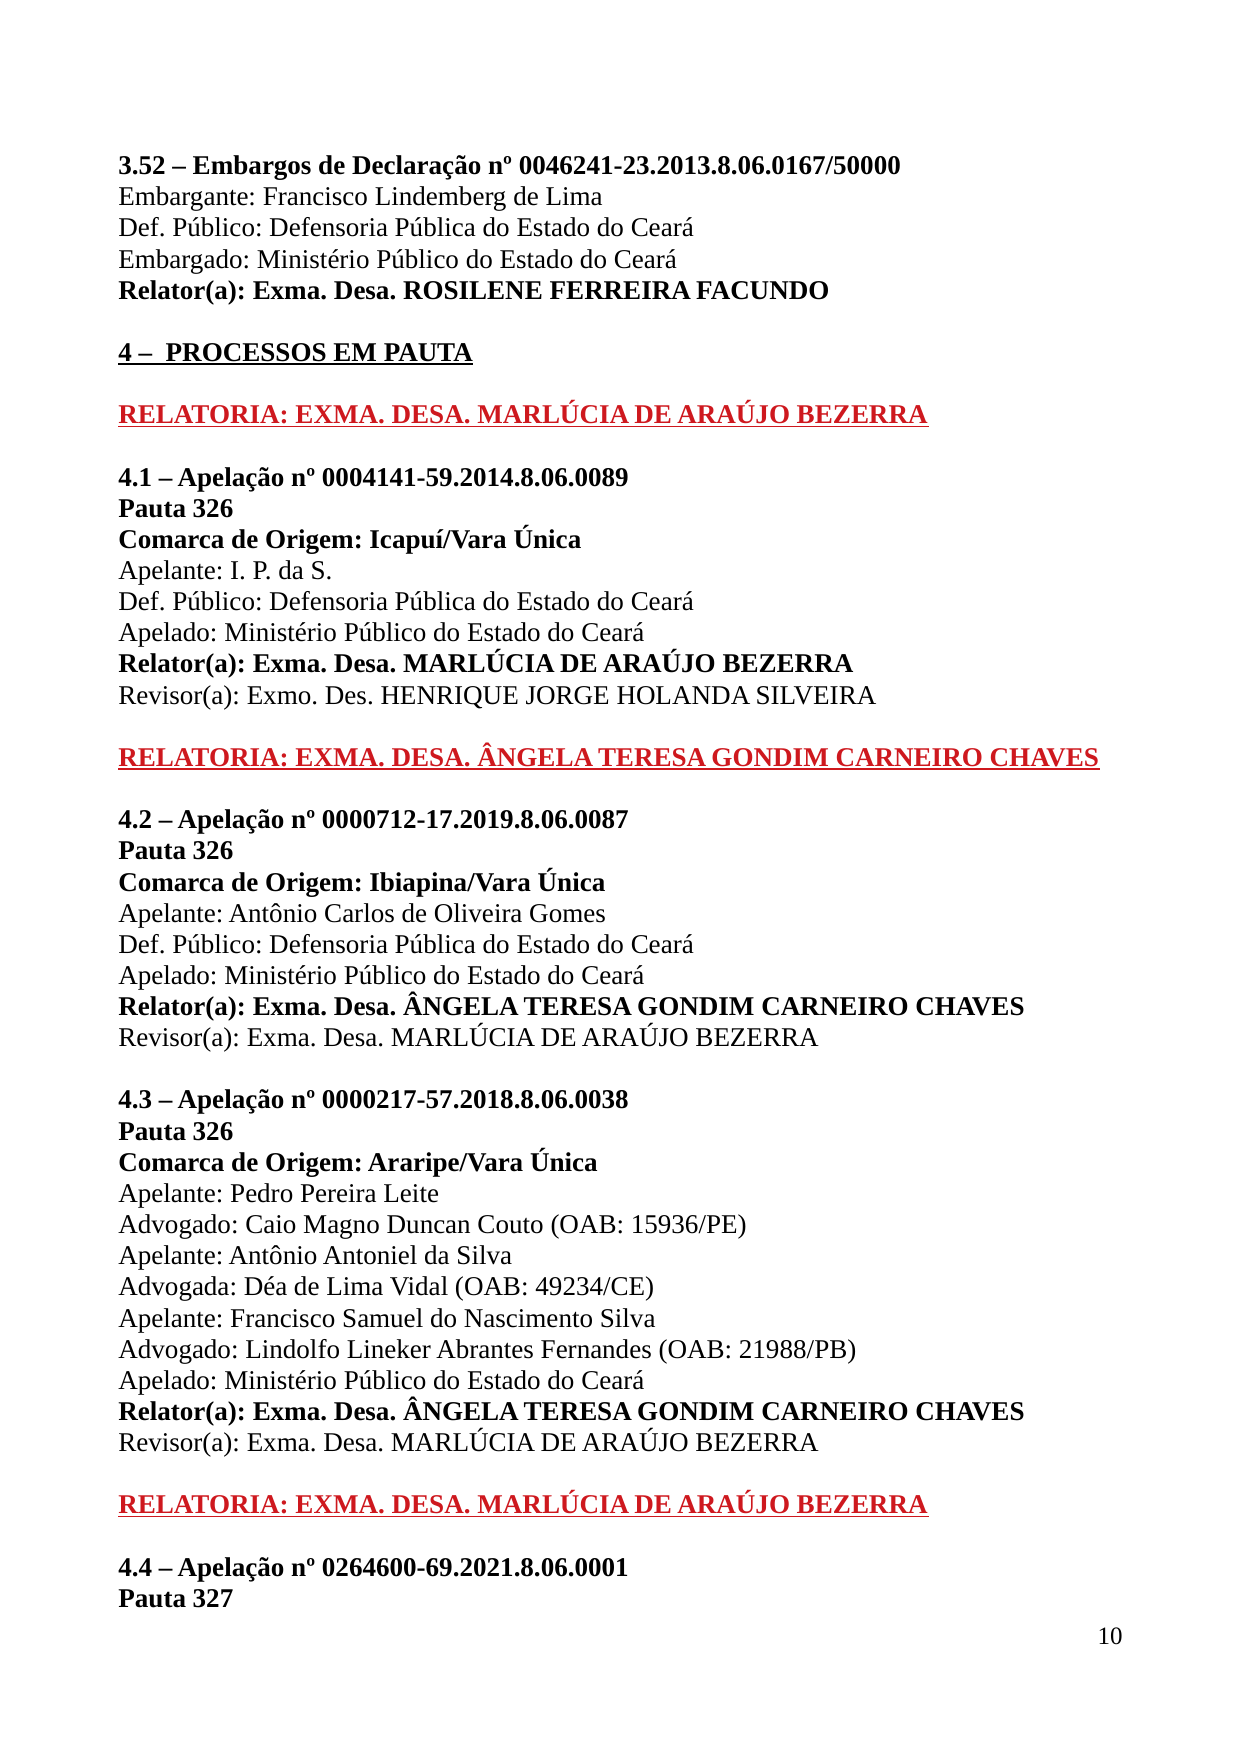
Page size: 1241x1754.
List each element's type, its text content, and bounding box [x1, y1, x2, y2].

text Advogada: Déa de Lima Vidal (OAB: 49234/CE) [118, 1271, 1122, 1302]
text Apelado: Ministério Público do Estado do Ceará [118, 616, 1122, 648]
text Revisor(a): Exma. Desa. MARLÚCIA DE ARAÚJO BEZERRA [118, 1426, 1122, 1457]
text Apelante: Antônio Antoniel da Silva [118, 1239, 1122, 1271]
text Def. Público: Defensoria Pública do Estado do Ceará [118, 585, 1122, 616]
text Relator(a): Exma. Desa. MARLÚCIA DE ARAÚJO BEZERRA [118, 648, 1122, 679]
text 4.3 – Apelação nº 0000217-57.2018.8.06.0038 [118, 1084, 1122, 1115]
text Apelado: Ministério Público do Estado do Ceará [118, 1364, 1122, 1395]
text RELATORIA: EXMA. DESA. MARLÚCIA DE ARAÚJO BEZERRA [118, 398, 1122, 429]
text Revisor(a): Exmo. Des. HENRIQUE JORGE HOLANDA SILVEIRA [118, 679, 1122, 710]
text Def. Público: Defensoria Pública do Estado do Ceará [118, 212, 1122, 243]
text 4.1 – Apelação nº 0004141-59.2014.8.06.0089 [118, 461, 1122, 492]
text Pauta 326 [118, 834, 1122, 866]
text Def. Público: Defensoria Pública do Estado do Ceará [118, 928, 1122, 959]
text Embargante: Francisco Lindemberg de Lima [118, 180, 1122, 212]
text 3.52 – Embargos de Declaração nº 0046241-23.2013.8.06.0167/50000 [118, 149, 1122, 180]
text Comarca de Origem: Araripe/Vara Única [118, 1146, 1122, 1177]
text Pauta 326 [118, 1115, 1122, 1146]
text Apelante: Pedro Pereira Leite [118, 1177, 1122, 1208]
text Pauta 327 [118, 1582, 1122, 1613]
text Apelante: I. P. da S. [118, 554, 1122, 585]
text Comarca de Origem: Icapuí/Vara Única [118, 523, 1122, 554]
text Embargado: Ministério Público do Estado do Ceará [118, 243, 1122, 274]
text 4 – PROCESSOS EM PAUTA [118, 336, 1122, 367]
text 4.2 – Apelação nº 0000712-17.2019.8.06.0087 [118, 803, 1122, 834]
text 4.4 – Apelação nº 0264600-69.2021.8.06.0001 [118, 1551, 1122, 1582]
text Advogado: Caio Magno Duncan Couto (OAB: 15936/PE) [118, 1208, 1122, 1239]
text Apelado: Ministério Público do Estado do Ceará [118, 959, 1122, 990]
text Apelante: Antônio Carlos de Oliveira Gomes [118, 897, 1122, 928]
text RELATORIA: EXMA. DESA. ÂNGELA TERESA GONDIM CARNEIRO CHAVES [118, 741, 1122, 772]
text Pauta 326 [118, 492, 1122, 523]
text Apelante: Francisco Samuel do Nascimento Silva [118, 1302, 1122, 1333]
text Revisor(a): Exma. Desa. MARLÚCIA DE ARAÚJO BEZERRA [118, 1021, 1122, 1052]
text RELATORIA: EXMA. DESA. MARLÚCIA DE ARAÚJO BEZERRA [118, 1488, 1122, 1520]
text Advogado: Lindolfo Lineker Abrantes Fernandes (OAB: 21988/PB) [118, 1333, 1122, 1364]
text Relator(a): Exma. Desa. ÂNGELA TERESA GONDIM CARNEIRO CHAVES [118, 1395, 1122, 1426]
text Relator(a): Exma. Desa. ÂNGELA TERESA GONDIM CARNEIRO CHAVES [118, 990, 1122, 1021]
text Relator(a): Exma. Desa. ROSILENE FERREIRA FACUNDO [118, 274, 1122, 305]
text Comarca de Origem: Ibiapina/Vara Única [118, 866, 1122, 897]
